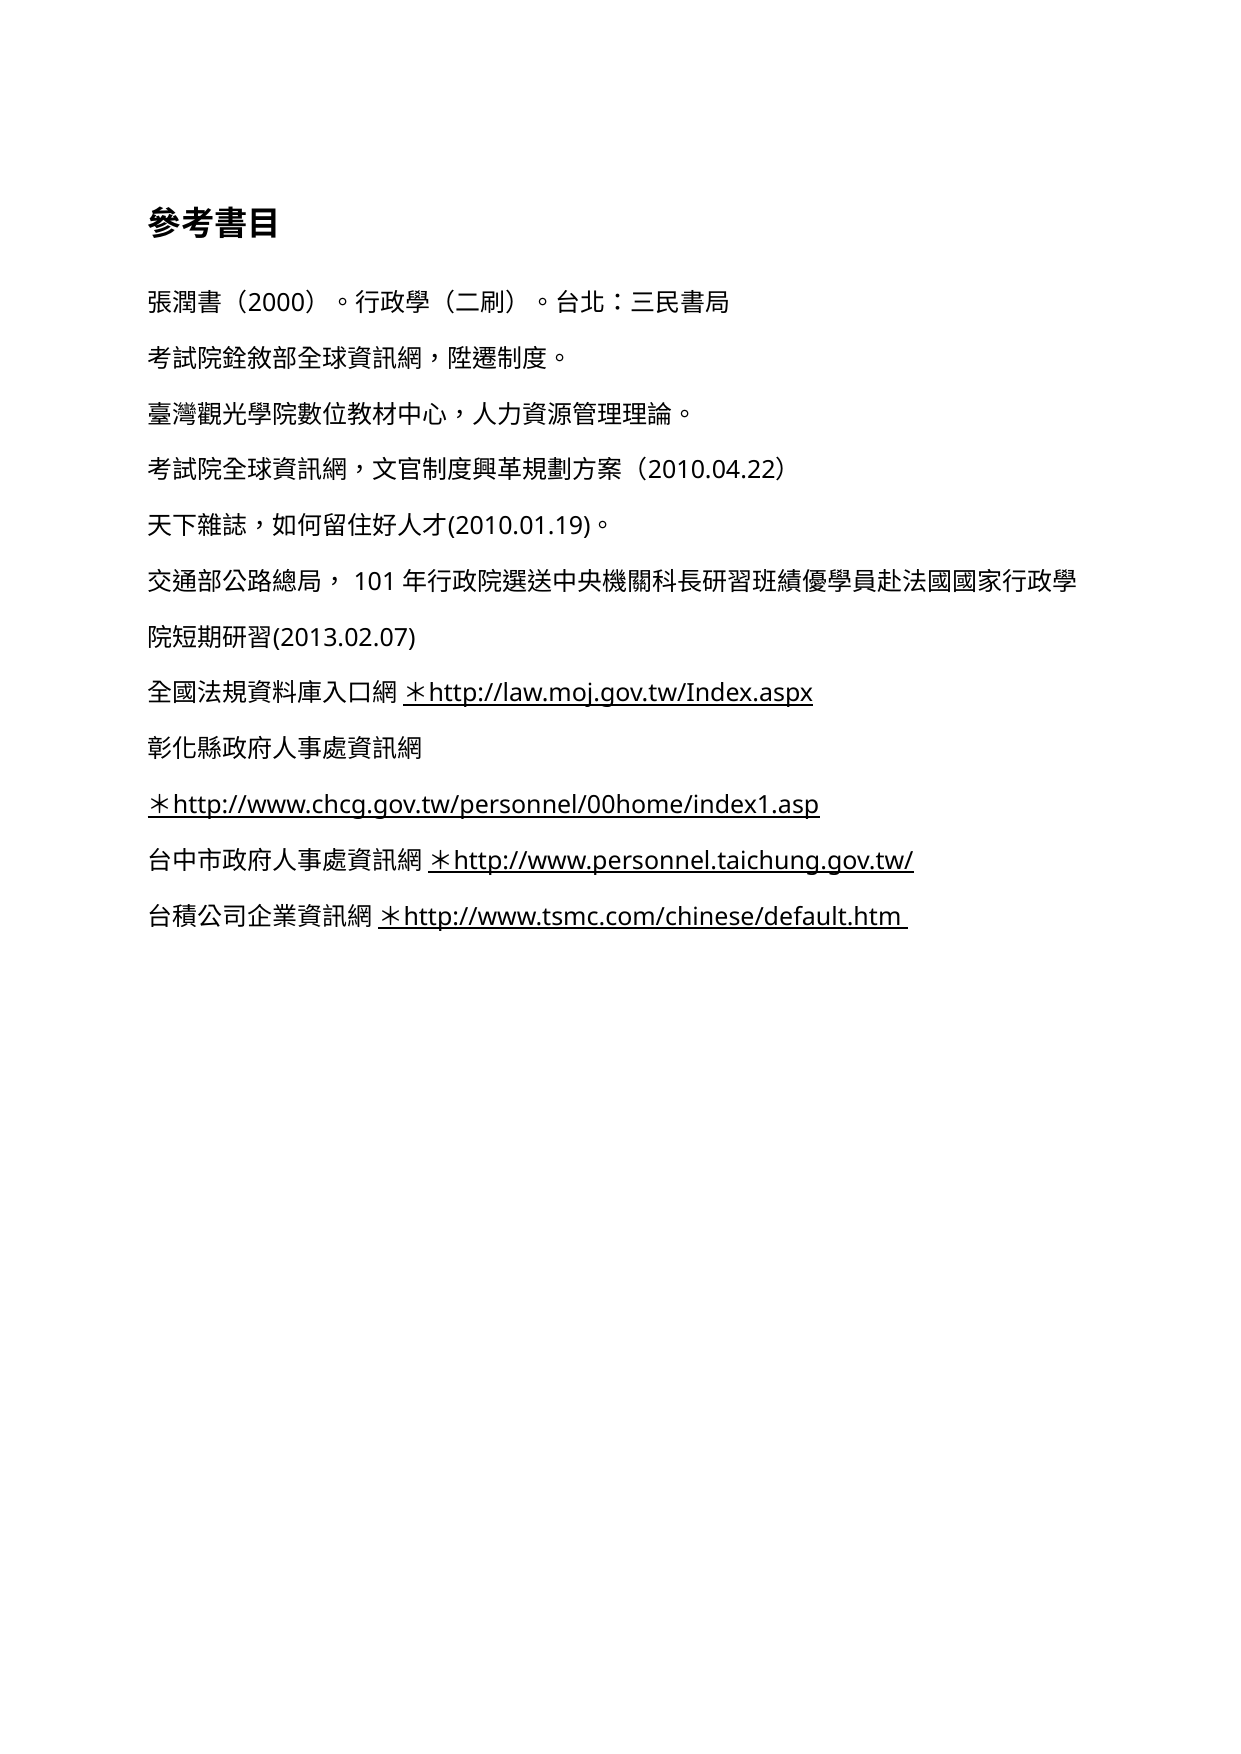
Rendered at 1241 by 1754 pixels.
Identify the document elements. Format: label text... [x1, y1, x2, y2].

subtitle 參考書目 [148, 183, 1092, 258]
text 考試院全球資訊網，文官制度興革規劃方案（2010.04.22） [148, 449, 1092, 487]
text 天下雜誌，如何留住好人才(2010.01.19)。 [148, 505, 1092, 542]
text 考試院銓敘部全球資訊網，陞遷制度。 [148, 338, 1092, 375]
text 彰化縣政府人事處資訊網 ＊http://www.chcg.gov.tw/personnel/00home/index1.asp [148, 728, 1092, 822]
text 張潤書（2000）。行政學（二刷）。台北：三民書局 [148, 282, 1092, 320]
text 全國法規資料庫入口網 ＊http://law.moj.gov.tw/Index.aspx [148, 672, 1092, 710]
text 交通部公路總局， 101 年行政院選送中央機關科長研習班績優學員赴法國國家行政學院短期研習(2013.02.07) [148, 560, 1092, 654]
text 台積公司企業資訊網 ＊http://www.tsmc.com/chinese/default.htm [148, 895, 1092, 933]
text 臺灣觀光學院數位教材中心，人力資源管理理論。 [148, 393, 1092, 431]
text 台中市政府人事處資訊網 ＊http://www.personnel.taichung.gov.tw/ [148, 840, 1092, 877]
